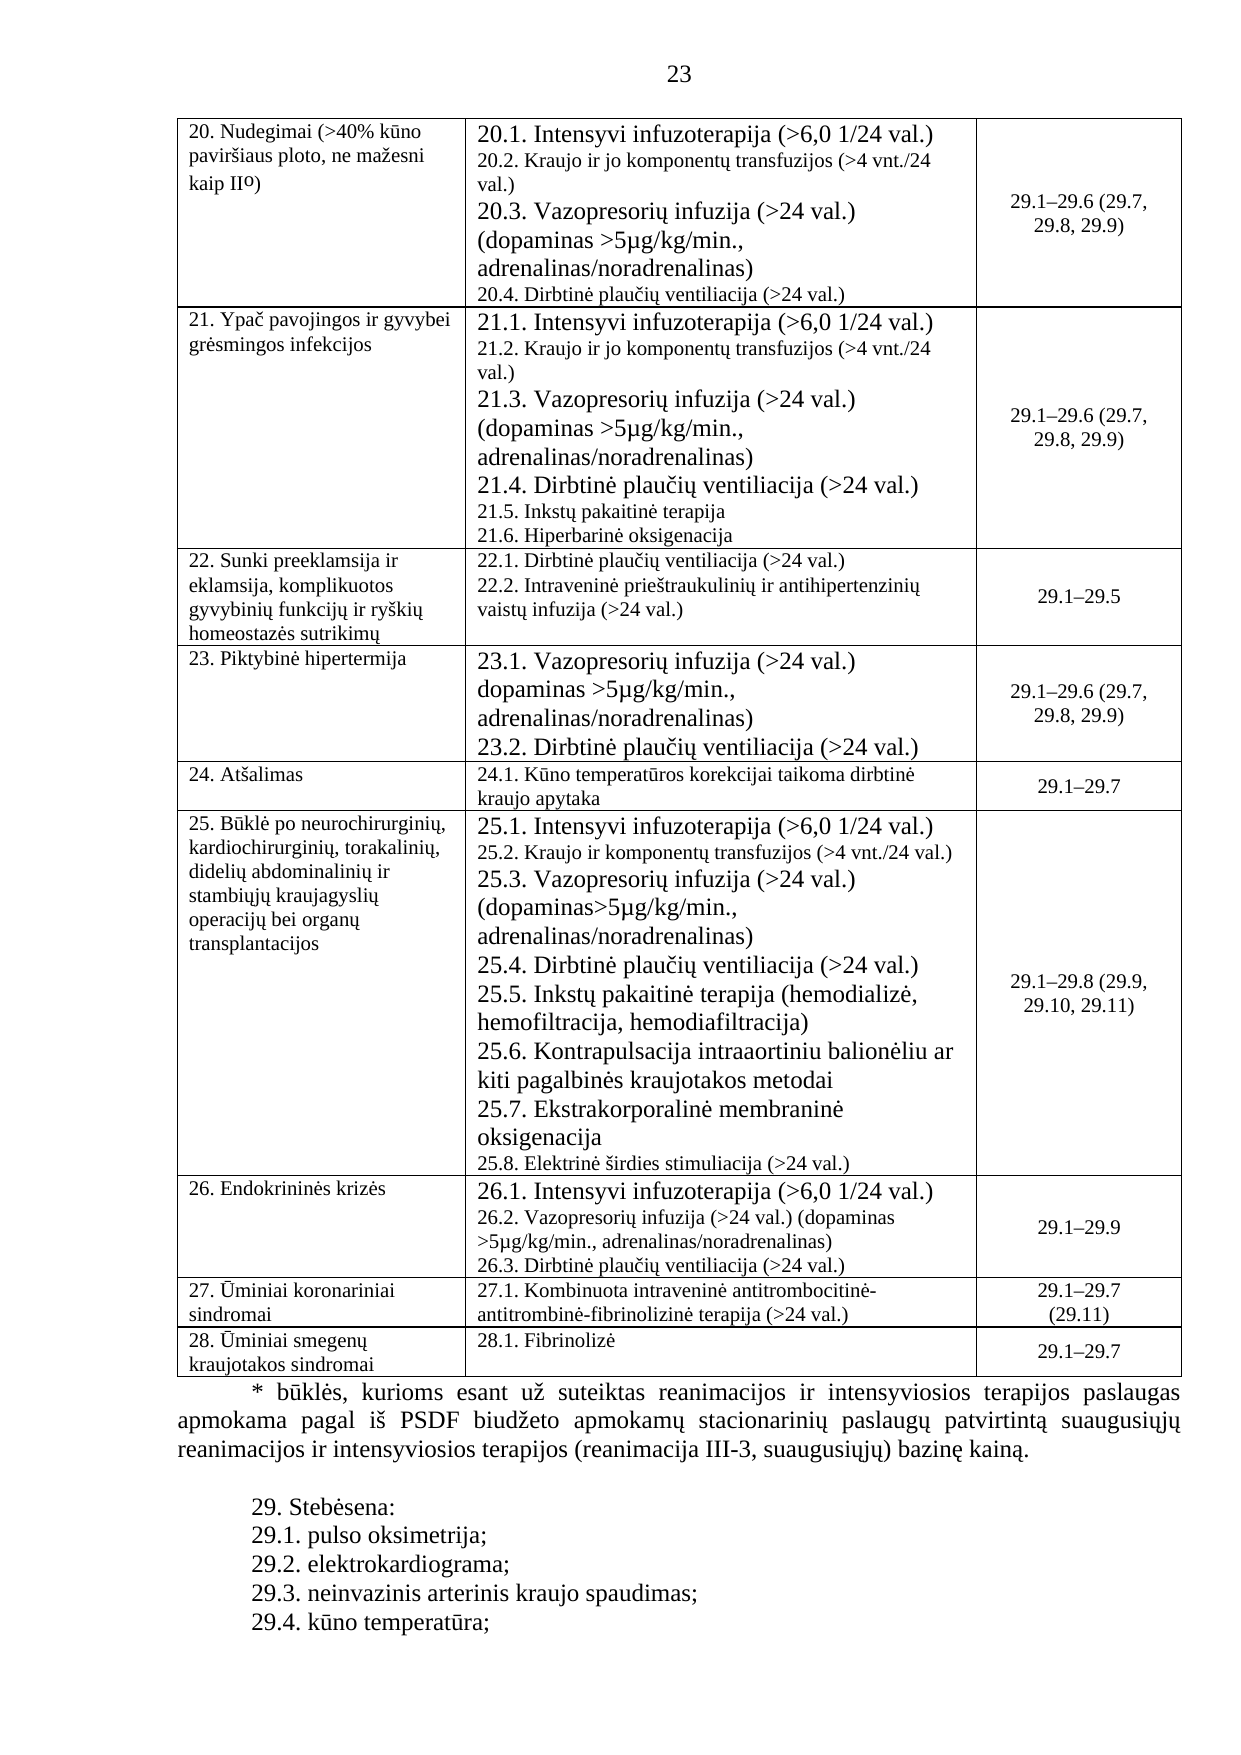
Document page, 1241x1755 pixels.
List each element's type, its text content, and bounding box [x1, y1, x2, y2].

table_cell 24.1. Kūno temperatūros korekcijai taikoma dirbtinė kraujo apytaka [466, 762, 976, 810]
table_cell 23. Piktybinė hipertermija [178, 646, 465, 761]
table_cell 29.1–29.7 [977, 1328, 1181, 1376]
table_cell 24. Atšalimas [178, 762, 465, 810]
table_cell 29.1–29.6 (29.7, 29.8, 29.9) [977, 119, 1181, 306]
table_cell 23.1. Vazopresorių infuzija (>24 val.) dopaminas >5µg/kg/min., adrenalinas/noradrenalinas) 23.2. Dirbtinė plaučių ventiliacija (>24 val.) [466, 646, 976, 761]
text 29.3. neinvazinis arterinis kraujo spaudimas; [177, 1578, 1181, 1607]
table_cell 20. Nudegimai (>40% kūno paviršiaus ploto, ne mažesni kaip IIo) [178, 119, 465, 306]
table_cell 25.1. Intensyvi infuzoterapija (>6,0 1/24 val.) 25.2. Kraujo ir komponentų transfuzijos (>4 vnt./24 val.) 25.3. Vazopresorių infuzija (>24 val.) (dopaminas>5µg/kg/min., adrenalinas/noradrenalinas) 25.4. Dirbtinė plaučių ventiliacija (>24 val.) 25.5. Inkstų pakaitinė terapija (hemodializė, hemofiltracija, hemodiafiltracija) 25.6. Kontrapulsacija intraaortiniu balionėliu ar kiti pagalbinės kraujotakos metodai 25.7. Ekstrakorporalinė membraninė oksigenacija 25.8. Elektrinė širdies stimuliacija (>24 val.) [466, 811, 976, 1175]
text 29.2. elektrokardiograma; [177, 1549, 1181, 1578]
table_cell 25. Būklė po neurochirurginių, kardiochirurginių, torakalinių, didelių abdominalinių ir stambiųjų kraujagyslių operacijų bei organų transplantacijos [178, 811, 465, 1175]
table_cell 20.1. Intensyvi infuzoterapija (>6,0 1/24 val.) 20.2. Kraujo ir jo komponentų transfuzijos (>4 vnt./24 val.) 20.3. Vazopresorių infuzija (>24 val.) (dopaminas >5µg/kg/min., adrenalinas/noradrenalinas) 20.4. Dirbtinė plaučių ventiliacija (>24 val.) [466, 119, 976, 306]
table_cell 29.1–29.6 (29.7, 29.8, 29.9) [977, 646, 1181, 761]
table_cell 28.1. Fibrinolizė [466, 1328, 976, 1376]
table_cell 26.1. Intensyvi infuzoterapija (>6,0 1/24 val.) 26.2. Vazopresorių infuzija (>24 val.) (dopaminas >5µg/kg/min., adrenalinas/noradrenalinas) 26.3. Dirbtinė plaučių ventiliacija (>24 val.) [466, 1176, 976, 1277]
table_cell 22.1. Dirbtinė plaučių ventiliacija (>24 val.) 22.2. Intraveninė prieštraukulinių ir antihipertenzinių vaistų infuzija (>24 val.) [466, 549, 976, 645]
table_cell 29.1–29.6 (29.7, 29.8, 29.9) [977, 308, 1181, 547]
table_cell 21. Ypač pavojingos ir gyvybei grėsmingos infekcijos [178, 308, 465, 547]
table_cell 29.1–29.7 (29.11) [977, 1278, 1181, 1326]
table_cell 22. Sunki preeklamsija ir eklamsija, komplikuotos gyvybinių funkcijų ir ryškių homeostazės sutrikimų [178, 549, 465, 645]
table_cell 29.1–29.5 [977, 549, 1181, 645]
text * būklės, kurioms esant už suteiktas reanimacijos ir intensyviosios terapijos paslaugas apmokama pagal iš PSDF biudžeto apmokamų stacionarinių paslaugų patvirtintą suaugusiųjų reanimacijos ir intensyviosios terapijos (reanimacija III-3, suaugusiųjų) bazinę kainą. [177, 1377, 1181, 1463]
table_cell 26. Endokrininės krizės [178, 1176, 465, 1277]
table_cell 29.1–29.7 [977, 762, 1181, 810]
text 29.1. pulso oksimetrija; [177, 1520, 1181, 1549]
table_cell 27.1. Kombinuota intraveninė antitrombocitinė-antitrombinė-fibrinolizinė terapija (>24 val.) [466, 1278, 976, 1326]
table_cell 28. Ūminiai smegenų kraujotakos sindromai [178, 1328, 465, 1376]
table_cell 27. Ūminiai koronariniai sindromai [178, 1278, 465, 1326]
text 29.4. kūno temperatūra; [177, 1607, 1181, 1635]
table_cell 29.1–29.9 [977, 1176, 1181, 1277]
table_cell 29.1–29.8 (29.9, 29.10, 29.11) [977, 811, 1181, 1175]
text 29. Stebėsena: [177, 1492, 1181, 1520]
table_cell 21.1. Intensyvi infuzoterapija (>6,0 1/24 val.) 21.2. Kraujo ir jo komponentų transfuzijos (>4 vnt./24 val.) 21.3. Vazopresorių infuzija (>24 val.) (dopaminas >5µg/kg/min., adrenalinas/noradrenalinas) 21.4. Dirbtinė plaučių ventiliacija (>24 val.) 21.5. Inkstų pakaitinė terapija 21.6. Hiperbarinė oksigenacija [466, 308, 976, 547]
